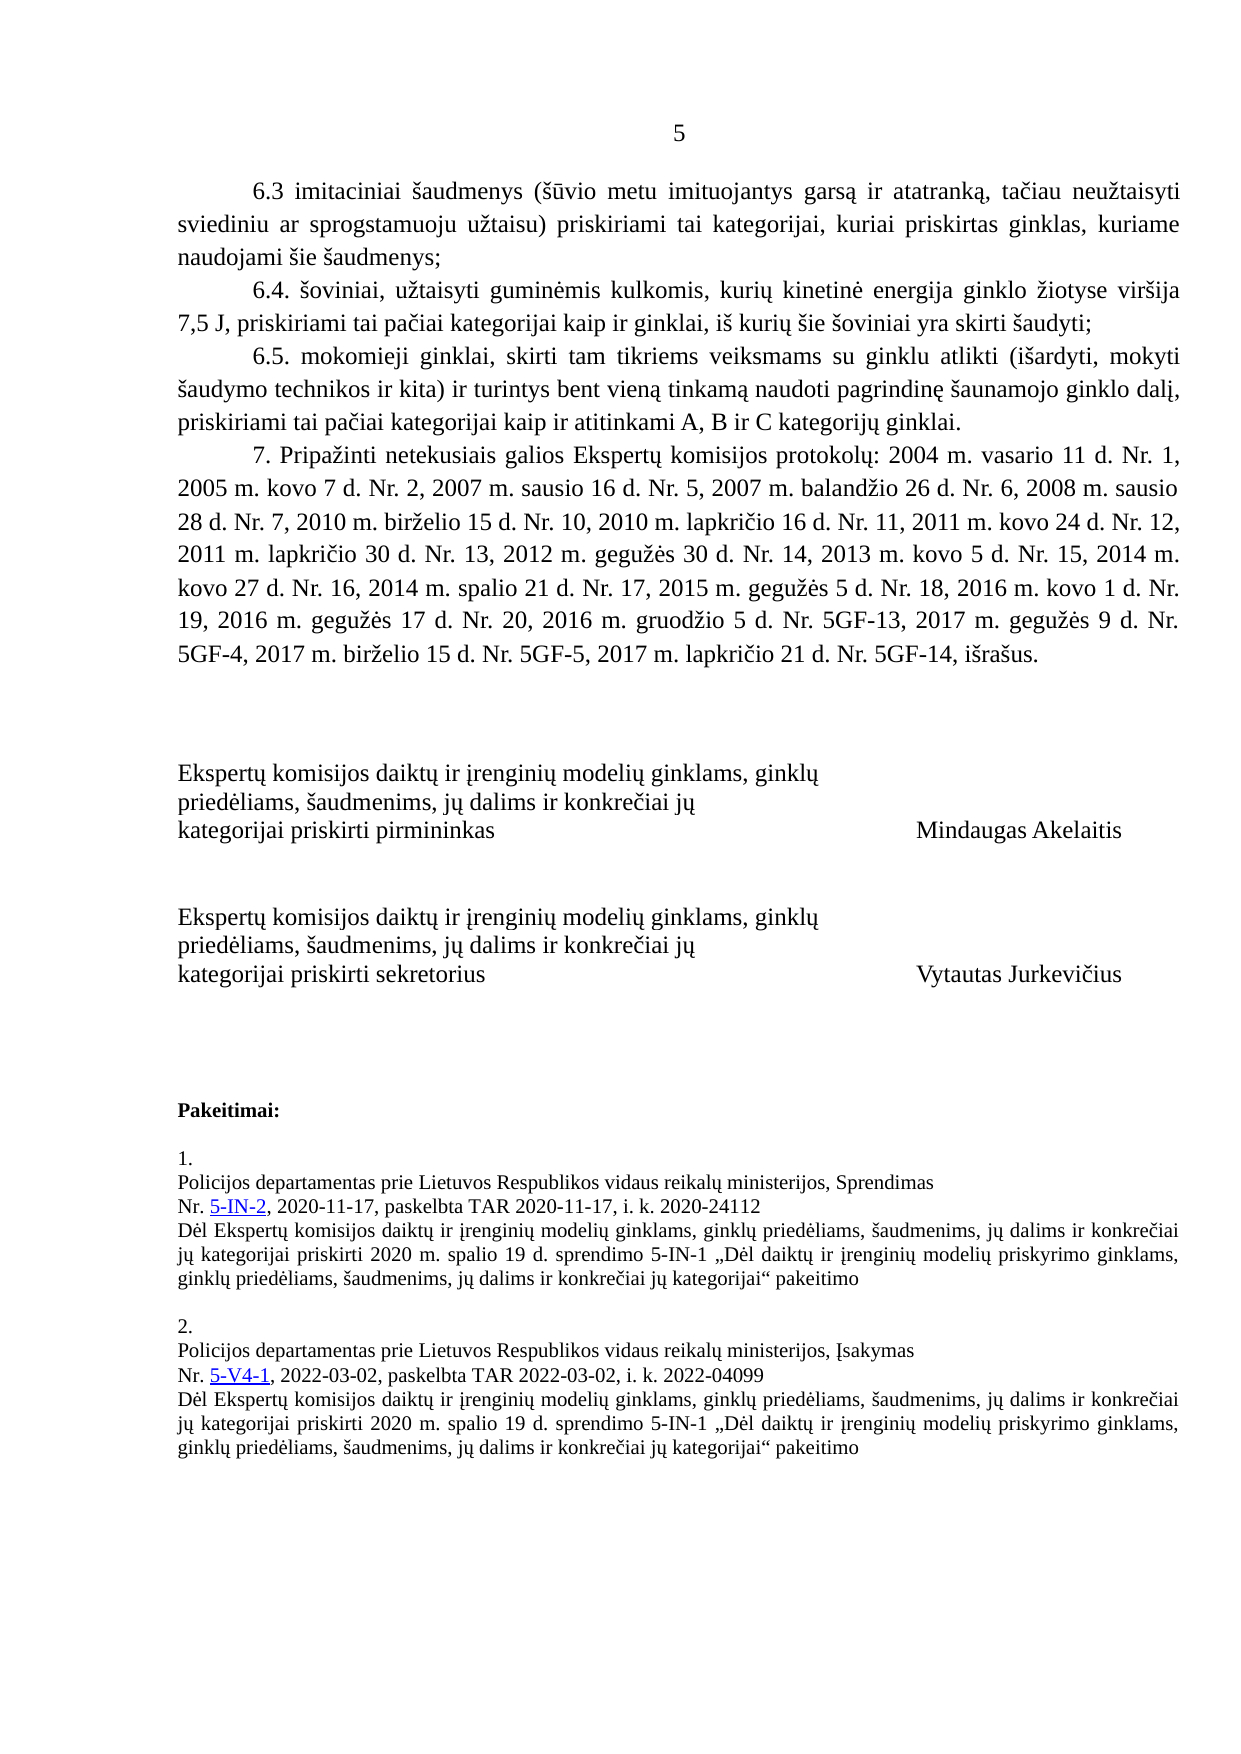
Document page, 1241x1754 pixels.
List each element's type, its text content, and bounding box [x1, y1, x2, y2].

text 6.4. šoviniai, užtaisyti guminėmis kulkomis, kurių kinetinė energija ginklo žiotyse viršija 7,5 J, priskiriami tai pačiai kategorijai kaip ir ginklai, iš kurių šie šoviniai yra skirti šaudyti; [177, 275, 1181, 337]
text kategorijai priskirti pirmininkas Mindaugas Akelaitis [177, 815, 1181, 844]
text Nr. 5-IN-2, 2020-11-17, paskelbta TAR 2020-11-17, i. k. 2020-24112 [177, 1194, 1181, 1218]
text 2. [177, 1314, 1181, 1338]
text priedėliams, šaudmenims, jų dalims ir konkrečiai jų [177, 930, 1181, 959]
text 7. Pripažinti netekusiais galios Ekspertų komisijos protokolų: 2004 m. vasario 11 d. Nr. 1, 2005 m. kovo 7 d. Nr. 2, 2007 m. sausio 16 d. Nr. 5, 2007 m. balandžio 26 d. Nr. 6, 2008 m. sausio 28 d. Nr. 7, 2010 m. birželio 15 d. Nr. 10, 2010 m. lapkričio 16 d. Nr. 11, 2011 m. kovo 24 d. Nr. 12, 2011 m. lapkričio 30 d. Nr. 13, 2012 m. gegužės 30 d. Nr. 14, 2013 m. kovo 5 d. Nr. 15, 2014 m. kovo 27 d. Nr. 16, 2014 m. spalio 21 d. Nr. 17, 2015 m. gegužės 5 d. Nr. 18, 2016 m. kovo 1 d. Nr. 19, 2016 m. gegužės 17 d. Nr. 20, 2016 m. gruodžio 5 d. Nr. 5GF-13, 2017 m. gegužės 9 d. Nr. 5GF-4, 2017 m. birželio 15 d. Nr. 5GF-5, 2017 m. lapkričio 21 d. Nr. 5GF-14, išrašus. [177, 441, 1181, 667]
text 6.3 imitaciniai šaudmenys (šūvio metu imituojantys garsą ir atatranką, tačiau neužtaisyti sviediniu ar sprogstamuoju užtaisu) priskiriami tai kategorijai, kuriai priskirtas ginklas, kuriame naudojami šie šaudmenys; [177, 176, 1181, 271]
text priedėliams, šaudmenims, jų dalims ir konkrečiai jų [177, 787, 1181, 815]
text 6.5. mokomieji ginklai, skirti tam tikriems veiksmams su ginklu atlikti (išardyti, mokyti šaudymo technikos ir kita) ir turintys bent vieną tinkamą naudoti pagrindinę šaunamojo ginklo dalį, priskiriami tai pačiai kategorijai kaip ir atitinkami A, B ir C kategorijų ginklai. [177, 341, 1181, 436]
text Dėl Ekspertų komisijos daiktų ir įrenginių modelių ginklams, ginklų priedėliams, šaudmenims, jų dalims ir konkrečiai jų kategorijai priskirti 2020 m. spalio 19 d. sprendimo 5-IN-1 „Dėl daiktų ir įrenginių modelių priskyrimo ginklams, ginklų priedėliams, šaudmenims, jų dalims ir konkrečiai jų kategorijai“ pakeitimo [177, 1387, 1181, 1459]
text Policijos departamentas prie Lietuvos Respublikos vidaus reikalų ministerijos, Sprendimas [177, 1170, 1181, 1194]
text Dėl Ekspertų komisijos daiktų ir įrenginių modelių ginklams, ginklų priedėliams, šaudmenims, jų dalims ir konkrečiai jų kategorijai priskirti 2020 m. spalio 19 d. sprendimo 5-IN-1 „Dėl daiktų ir įrenginių modelių priskyrimo ginklams, ginklų priedėliams, šaudmenims, jų dalims ir konkrečiai jų kategorijai“ pakeitimo [177, 1218, 1181, 1290]
text Policijos departamentas prie Lietuvos Respublikos vidaus reikalų ministerijos, Įsakymas [177, 1338, 1181, 1362]
text kategorijai priskirti sekretorius Vytautas Jurkevičius [177, 959, 1181, 988]
text 1. [177, 1146, 1181, 1170]
text Ekspertų komisijos daiktų ir įrenginių modelių ginklams, ginklų [177, 758, 1181, 787]
text Nr. 5-V4-1, 2022-03-02, paskelbta TAR 2022-03-02, i. k. 2022-04099 [177, 1362, 1181, 1387]
text Ekspertų komisijos daiktų ir įrenginių modelių ginklams, ginklų [177, 902, 1181, 930]
text Pakeitimai: [177, 1098, 1181, 1122]
